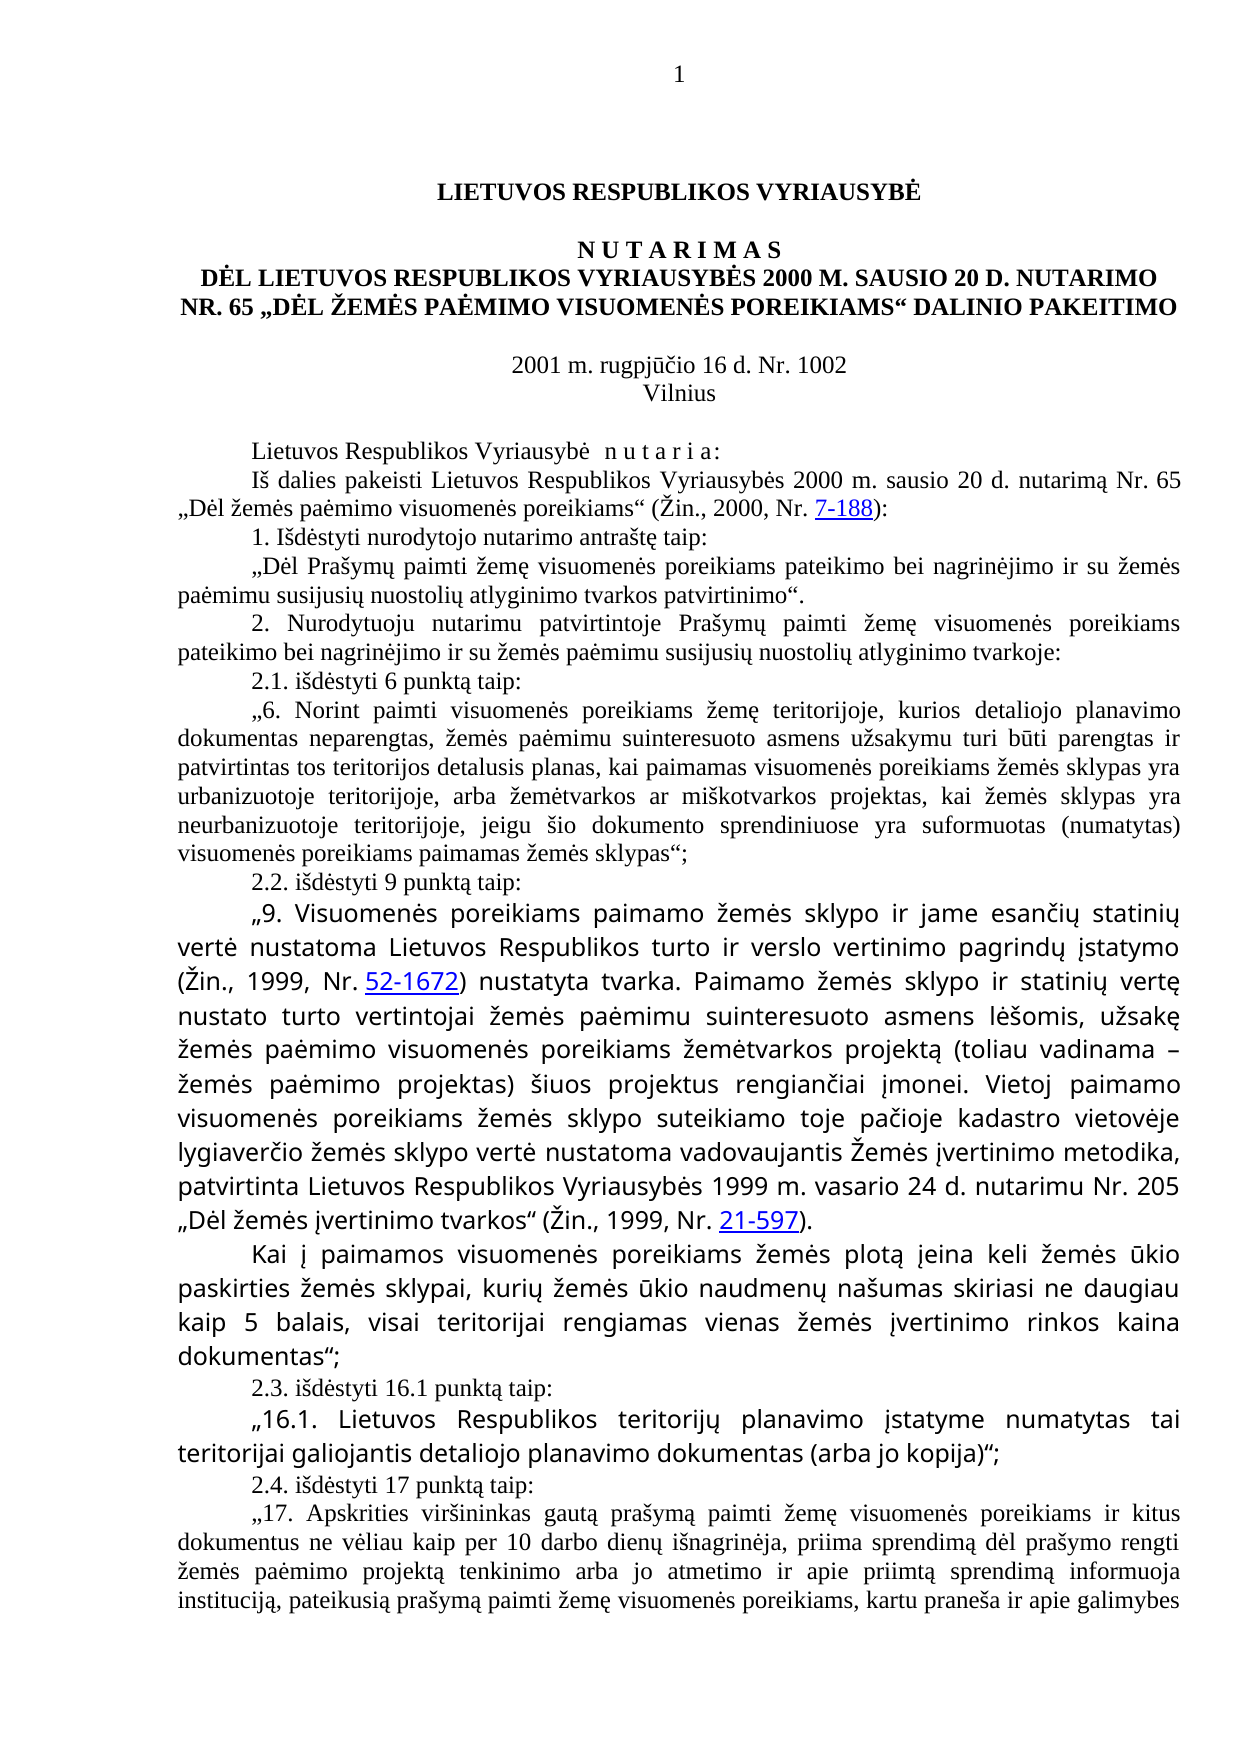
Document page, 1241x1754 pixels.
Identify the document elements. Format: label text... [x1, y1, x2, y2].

text Lietuvos Respublikos Vyriausybė nutaria: [177, 436, 1181, 465]
text Kai į paimamos visuomenės poreikiams žemės plotą įeina keli žemės ūkio paskirties žemės sklypai, kurių žemės ūkio naudmenų našumas skiriasi ne daugiau kaip 5 balais, visai teritorijai rengiamas vienas žemės įvertinimo rinkos kaina dokumentas“; [177, 1237, 1181, 1373]
text „6. Norint paimti visuomenės poreikiams žemę teritorijoje, kurios detaliojo planavimo dokumentas neparengtas, žemės paėmimu suinteresuoto asmens užsakymu turi būti parengtas ir patvirtintas tos teritorijos detalusis planas, kai paimamas visuomenės poreikiams žemės sklypas yra urbanizuotoje teritorijoje, arba žemėtvarkos ar miškotvarkos projektas, kai žemės sklypas yra neurbanizuotoje teritorijoje, jeigu šio dokumento sprendiniuose yra suformuotas (numatytas) visuomenės poreikiams paimamas žemės sklypas“; [177, 695, 1181, 867]
text 2. Nurodytuoju nutarimu patvirtintoje Prašymų paimti žemę visuomenės poreikiams pateikimo bei nagrinėjimo ir su žemės paėmimu susijusių nuostolių atlyginimo tvarkoje: [177, 608, 1181, 666]
text „Dėl Prašymų paimti žemę visuomenės poreikiams pateikimo bei nagrinėjimo ir su žemės paėmimu susijusių nuostolių atlyginimo tvarkos patvirtinimo“. [177, 551, 1181, 608]
text 1. Išdėstyti nurodytojo nutarimo antraštę taip: [177, 522, 1181, 551]
text „9. Visuomenės poreikiams paimamo žemės sklypo ir jame esančių statinių vertė nustatoma Lietuvos Respublikos turto ir verslo vertinimo pagrindų įstatymo (Žin., 1999, Nr. 52-1672) nustatyta tvarka. Paimamo žemės sklypo ir statinių vertę nustato turto vertintojai žemės paėmimu suinteresuoto asmens lėšomis, užsakę žemės paėmimo visuomenės poreikiams žemėtvarkos projektą (toliau vadinama – žemės paėmimo projektas) šiuos projektus rengiančiai įmonei. Vietoj paimamo visuomenės poreikiams žemės sklypo suteikiamo toje pačioje kadastro vietovėje lygiaverčio žemės sklypo vertė nustatoma vadovaujantis Žemės įvertinimo metodika, patvirtinta Lietuvos Respublikos Vyriausybės 1999 m. vasario 24 d. nutarimu Nr. 205 „Dėl žemės įvertinimo tvarkos“ (Žin., 1999, Nr. 21-597). [177, 896, 1181, 1237]
text Vilnius [177, 378, 1181, 407]
text 2001 m. rugpjūčio 16 d. Nr. 1002 [177, 350, 1181, 378]
text 2.2. išdėstyti 9 punktą taip: [177, 867, 1181, 896]
text LIETUVOS RESPUBLIKOS VYRIAUSYBĖ [177, 177, 1181, 206]
text „17. Apskrities viršininkas gautą prašymą paimti žemę visuomenės poreikiams ir kitus dokumentus ne vėliau kaip per 10 darbo dienų išnagrinėja, priima sprendimą dėl prašymo rengti žemės paėmimo projektą tenkinimo arba jo atmetimo ir apie priimtą sprendimą informuoja instituciją, pateikusią prašymą paimti žemę visuomenės poreikiams, kartu praneša ir apie galimybes [177, 1498, 1181, 1613]
text N U T A R I M A S [177, 235, 1181, 263]
text 2.3. išdėstyti 16.1 punktą taip: [177, 1373, 1181, 1402]
text 2.1. išdėstyti 6 punktą taip: [177, 666, 1181, 695]
text „16.1. Lietuvos Respublikos teritorijų planavimo įstatyme numatytas tai teritorijai galiojantis detaliojo planavimo dokumentas (arba jo kopija)“; [177, 1402, 1181, 1470]
text DĖL LIETUVOS RESPUBLIKOS VYRIAUSYBĖS 2000 M. SAUSIO 20 D. NUTARIMO NR. 65 „DĖL ŽEMĖS PAĖMIMO VISUOMENĖS POREIKIAMS“ DALINIO PAKEITIMO [177, 263, 1181, 321]
text Iš dalies pakeisti Lietuvos Respublikos Vyriausybės 2000 m. sausio 20 d. nutarimą Nr. 65 „Dėl žemės paėmimo visuomenės poreikiams“ (Žin., 2000, Nr. 7-188): [177, 465, 1181, 522]
text 2.4. išdėstyti 17 punktą taip: [177, 1470, 1181, 1498]
